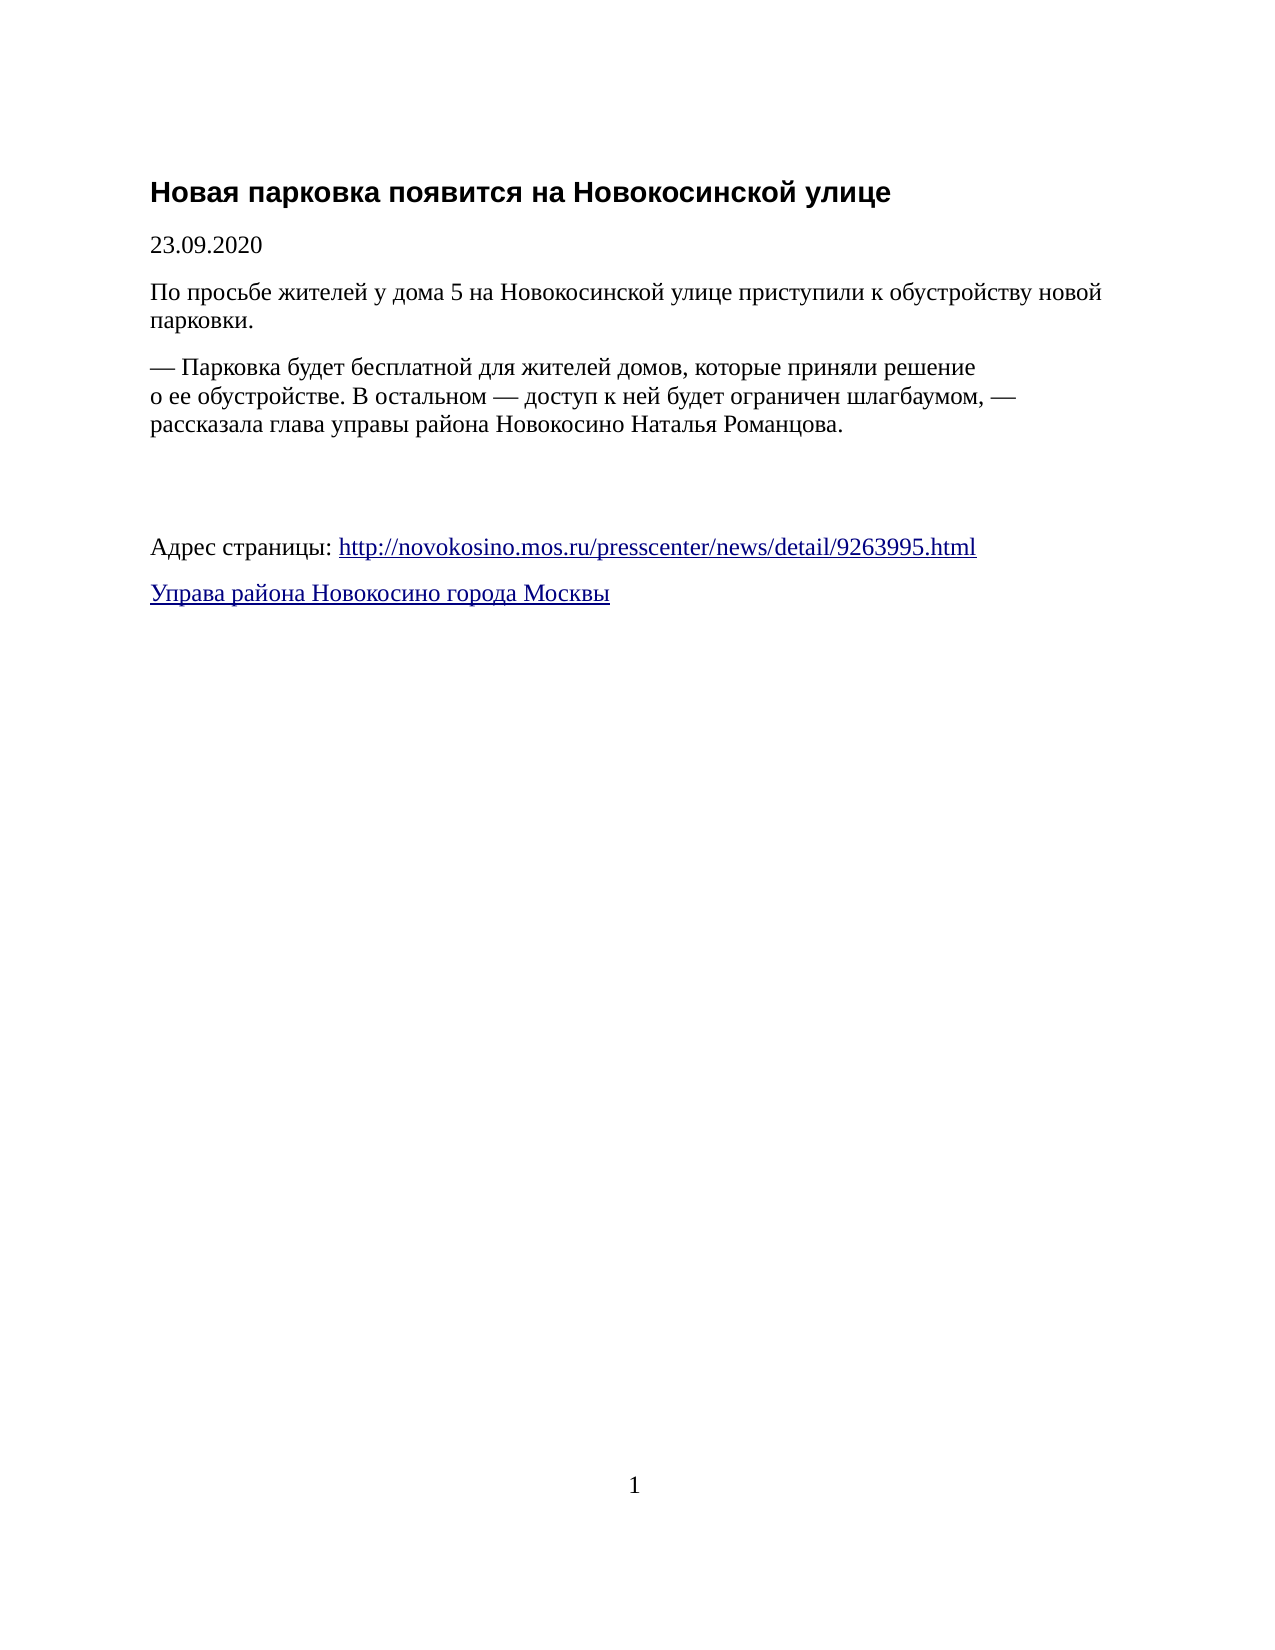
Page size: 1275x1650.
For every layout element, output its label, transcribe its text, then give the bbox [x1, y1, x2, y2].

text Адрес страницы: http://novokosino.mos.ru/presscenter/news/detail/9263995.html [150, 532, 1125, 560]
text По просьбе жителей у дома 5 на Новокосинской улице приступили к обустройству новой парковки. [150, 277, 1125, 334]
text — Парковка будет бесплатной для жителей домов, которые приняли решение о ее обустройстве. В остальном — доступ к ней будет ограничен шлагбаумом, — рассказала глава управы района Новокосино Наталья Романцова. [150, 352, 1125, 438]
subtitle Новая парковка появится на Новокосинской улице [150, 175, 1125, 208]
text Управа района Новокосино города Москвы [150, 578, 1125, 607]
text 23.09.2020 [150, 230, 1125, 259]
